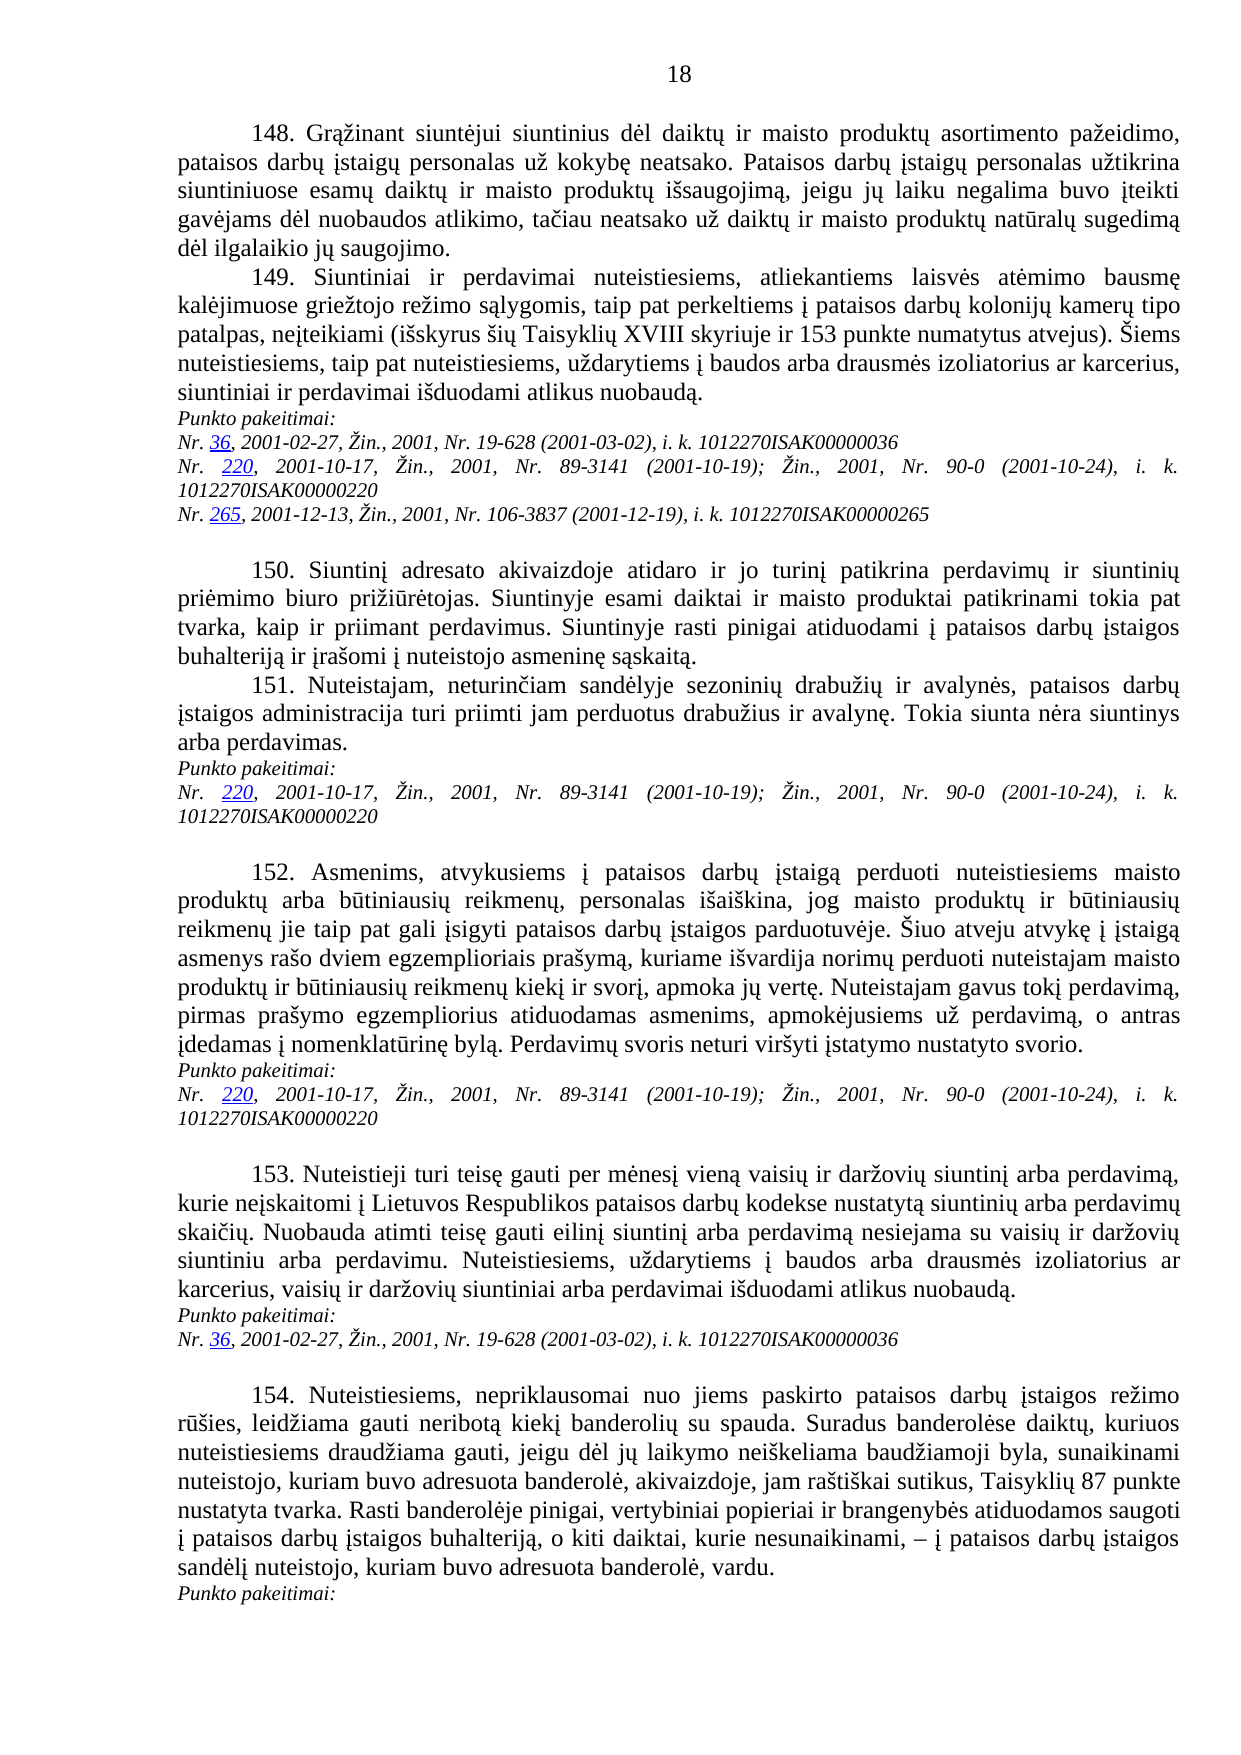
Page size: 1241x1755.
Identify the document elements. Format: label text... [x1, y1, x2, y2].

text Punkto pakeitimai: [177, 1581, 1181, 1605]
text 153. Nuteistieji turi teisę gauti per mėnesį vieną vaisių ir daržovių siuntinį arba perdavimą, kurie neįskaitomi į Lietuvos Respublikos pataisos darbų kodekse nustatytą siuntinių arba perdavimų skaičių. Nuobauda atimti teisę gauti eilinį siuntinį arba perdavimą nesiejama su vaisių ir daržovių siuntiniu arba perdavimu. Nuteistiesiems, uždarytiems į baudos arba drausmės izoliatorius ar karcerius, vaisių ir daržovių siuntiniai arba perdavimai išduodami atlikus nuobaudą. [177, 1159, 1181, 1303]
text 154. Nuteistiesiems, nepriklausomai nuo jiems paskirto pataisos darbų įstaigos režimo rūšies, leidžiama gauti neribotą kiekį banderolių su spauda. Suradus banderolėse daiktų, kuriuos nuteistiesiems draudžiama gauti, jeigu dėl jų laikymo neiškeliama baudžiamoji byla, sunaikinami nuteistojo, kuriam buvo adresuota banderolė, akivaizdoje, jam raštiškai sutikus, Taisyklių 87 punkte nustatyta tvarka. Rasti banderolėje pinigai, vertybiniai popieriai ir brangenybės atiduodamos saugoti į pataisos darbų įstaigos buhalteriją, o kiti daiktai, kurie nesunaikinami, – į pataisos darbų įstaigos sandėlį nuteistojo, kuriam buvo adresuota banderolė, vardu. [177, 1380, 1181, 1581]
text Nr. 220, 2001-10-17, Žin., 2001, Nr. 89-3141 (2001-10-19); Žin., 2001, Nr. 90-0 (2001-10-24), i. k. 1012270ISAK00000220 [177, 1082, 1181, 1130]
text 151. Nuteistajam, neturinčiam sandėlyje sezoninių drabužių ir avalynės, pataisos darbų įstaigos administracija turi priimti jam perduotus drabužius ir avalynę. Tokia siunta nėra siuntinys arba perdavimas. [177, 670, 1181, 756]
text 152. Asmenims, atvykusiems į pataisos darbų įstaigą perduoti nuteistiesiems maisto produktų arba būtiniausių reikmenų, personalas išaiškina, jog maisto produktų ir būtiniausių reikmenų jie taip pat gali įsigyti pataisos darbų įstaigos parduotuvėje. Šiuo atveju atvykę į įstaigą asmenys rašo dviem egzemplioriais prašymą, kuriame išvardija norimų perduoti nuteistajam maisto produktų ir būtiniausių reikmenų kiekį ir svorį, apmoka jų vertę. Nuteistajam gavus tokį perdavimą, pirmas prašymo egzempliorius atiduodamas asmenims, apmokėjusiems už perdavimą, o antras įdedamas į nomenklatūrinę bylą. Perdavimų svoris neturi viršyti įstatymo nustatyto svorio. [177, 857, 1181, 1058]
text Nr. 36, 2001-02-27, Žin., 2001, Nr. 19-628 (2001-03-02), i. k. 1012270ISAK00000036 [177, 430, 1181, 454]
text Nr. 220, 2001-10-17, Žin., 2001, Nr. 89-3141 (2001-10-19); Žin., 2001, Nr. 90-0 (2001-10-24), i. k. 1012270ISAK00000220 [177, 454, 1181, 502]
text Nr. 220, 2001-10-17, Žin., 2001, Nr. 89-3141 (2001-10-19); Žin., 2001, Nr. 90-0 (2001-10-24), i. k. 1012270ISAK00000220 [177, 780, 1181, 828]
text 149. Siuntiniai ir perdavimai nuteistiesiems, atliekantiems laisvės atėmimo bausmę kalėjimuose griežtojo režimo sąlygomis, taip pat perkeltiems į pataisos darbų kolonijų kamerų tipo patalpas, neįteikiami (išskyrus šių Taisyklių XVIII skyriuje ir 153 punkte numatytus atvejus). Šiems nuteistiesiems, taip pat nuteistiesiems, uždarytiems į baudos arba drausmės izoliatorius ar karcerius, siuntiniai ir perdavimai išduodami atlikus nuobaudą. [177, 262, 1181, 406]
text Punkto pakeitimai: [177, 1058, 1181, 1082]
text 148. Grąžinant siuntėjui siuntinius dėl daiktų ir maisto produktų asortimento pažeidimo, pataisos darbų įstaigų personalas už kokybę neatsako. Pataisos darbų įstaigų personalas užtikrina siuntiniuose esamų daiktų ir maisto produktų išsaugojimą, jeigu jų laiku negalima buvo įteikti gavėjams dėl nuobaudos atlikimo, tačiau neatsako už daiktų ir maisto produktų natūralų sugedimą dėl ilgalaikio jų saugojimo. [177, 118, 1181, 262]
text Punkto pakeitimai: [177, 1303, 1181, 1327]
text Nr. 36, 2001-02-27, Žin., 2001, Nr. 19-628 (2001-03-02), i. k. 1012270ISAK00000036 [177, 1327, 1181, 1351]
text Punkto pakeitimai: [177, 406, 1181, 430]
text Nr. 265, 2001-12-13, Žin., 2001, Nr. 106-3837 (2001-12-19), i. k. 1012270ISAK00000265 [177, 502, 1181, 526]
text 150. Siuntinį adresato akivaizdoje atidaro ir jo turinį patikrina perdavimų ir siuntinių priėmimo biuro prižiūrėtojas. Siuntinyje esami daiktai ir maisto produktai patikrinami tokia pat tvarka, kaip ir priimant perdavimus. Siuntinyje rasti pinigai atiduodami į pataisos darbų įstaigos buhalteriją ir įrašomi į nuteistojo asmeninę sąskaitą. [177, 555, 1181, 670]
text Punkto pakeitimai: [177, 756, 1181, 780]
